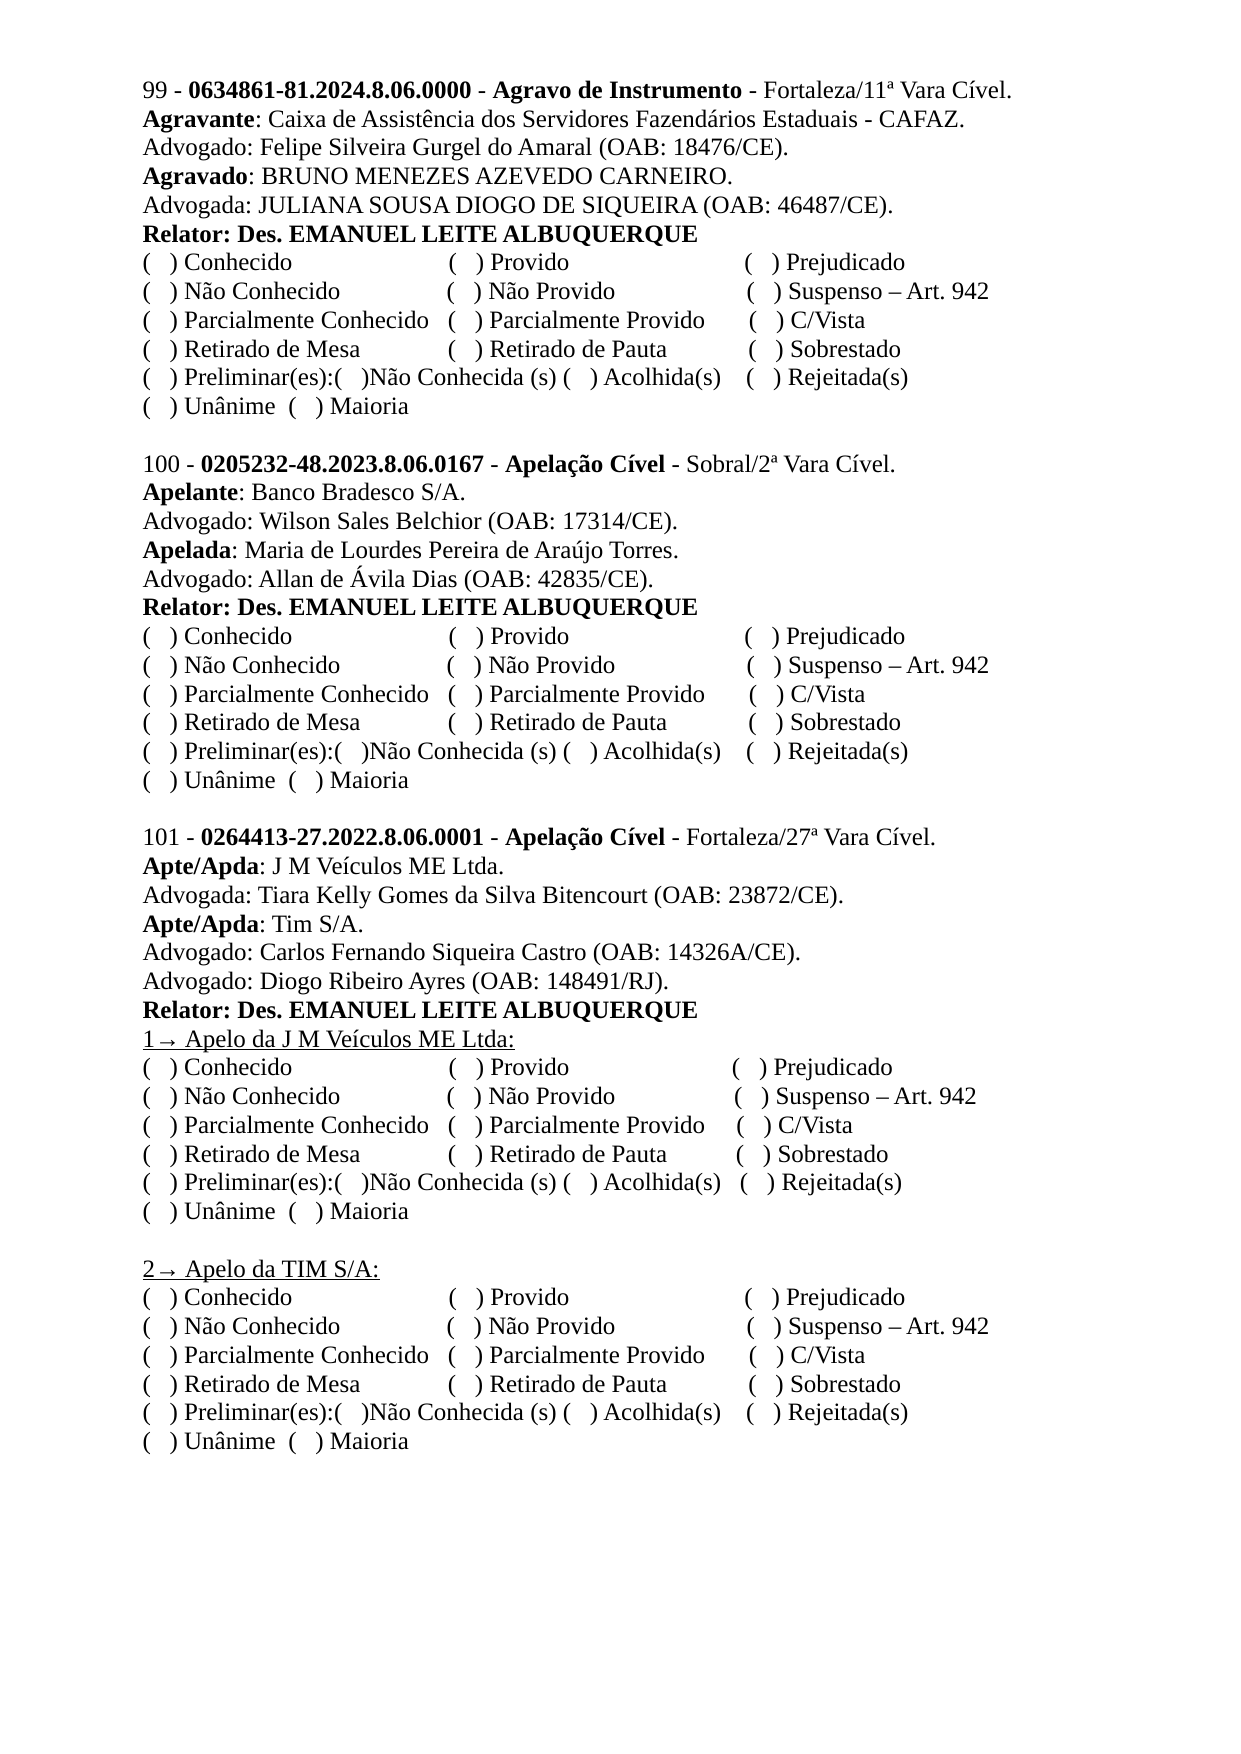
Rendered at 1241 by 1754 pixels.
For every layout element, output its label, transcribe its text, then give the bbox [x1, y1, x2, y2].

text Agravado: BRUNO MENEZES AZEVEDO CARNEIRO. [142, 161, 1141, 190]
text ( ) Preliminar(es):( )Não Conhecida (s) ( ) Acolhida(s) ( ) Rejeitada(s) [142, 1167, 1158, 1196]
text ( ) Retirado de Mesa ( ) Retirado de Pauta ( ) Sobrestado [142, 334, 1158, 362]
text Advogada: Tiara Kelly Gomes da Silva Bitencourt (OAB: 23872/CE). [142, 880, 1141, 909]
text ( ) Unânime ( ) Maioria [142, 391, 1158, 420]
text ( ) Retirado de Mesa ( ) Retirado de Pauta ( ) Sobrestado [142, 1139, 1158, 1167]
text ( ) Conhecido ( ) Provido ( ) Prejudicado [142, 247, 1141, 276]
text Relator: Des. EMANUEL LEITE ALBUQUERQUE [142, 995, 1141, 1024]
text Advogado: Allan de Ávila Dias (OAB: 42835/CE). [142, 564, 1141, 592]
text ( ) Não Conhecido ( ) Não Provido ( ) Suspenso – Art. 942 [142, 650, 1158, 679]
text ( ) Não Conhecido ( ) Não Provido ( ) Suspenso – Art. 942 [142, 1081, 1158, 1110]
text Agravante: Caixa de Assistência dos Servidores Fazendários Estaduais - CAFAZ. [142, 104, 1141, 132]
text ( ) Unânime ( ) Maioria [142, 1196, 1158, 1225]
text ( ) Não Conhecido ( ) Não Provido ( ) Suspenso – Art. 942 [142, 1311, 1158, 1340]
text Advogada: JULIANA SOUSA DIOGO DE SIQUEIRA (OAB: 46487/CE). [142, 190, 1141, 219]
text ( ) Unânime ( ) Maioria [142, 1426, 1158, 1455]
text 99 - 0634861-81.2024.8.06.0000 - Agravo de Instrumento - Fortaleza/11ª Vara Cível. [142, 75, 1141, 104]
text Apte/Apda: Tim S/A. [142, 909, 1141, 937]
text 1→ Apelo da J M Veículos ME Ltda: [142, 1024, 1141, 1052]
text ( ) Preliminar(es):( )Não Conhecida (s) ( ) Acolhida(s) ( ) Rejeitada(s) [142, 736, 1158, 765]
text Apte/Apda: J M Veículos ME Ltda. [142, 851, 1141, 880]
text ( ) Conhecido ( ) Provido ( ) Prejudicado [142, 1052, 1141, 1081]
text ( ) Conhecido ( ) Provido ( ) Prejudicado [142, 1282, 1141, 1311]
text Apelada: Maria de Lourdes Pereira de Araújo Torres. [142, 535, 1141, 564]
text 101 - 0264413-27.2022.8.06.0001 - Apelação Cível - Fortaleza/27ª Vara Cível. [142, 822, 1141, 851]
text ( ) Preliminar(es):( )Não Conhecida (s) ( ) Acolhida(s) ( ) Rejeitada(s) [142, 1397, 1158, 1426]
text ( ) Unânime ( ) Maioria [142, 765, 1158, 794]
text Advogado: Felipe Silveira Gurgel do Amaral (OAB: 18476/CE). [142, 132, 1141, 161]
text Relator: Des. EMANUEL LEITE ALBUQUERQUE [142, 592, 1141, 621]
text 100 - 0205232-48.2023.8.06.0167 - Apelação Cível - Sobral/2ª Vara Cível. [142, 449, 1141, 477]
text ( ) Parcialmente Conhecido ( ) Parcialmente Provido ( ) C/Vista [142, 1340, 1158, 1369]
text Advogado: Carlos Fernando Siqueira Castro (OAB: 14326A/CE). [142, 937, 1141, 966]
text ( ) Parcialmente Conhecido ( ) Parcialmente Provido ( ) C/Vista [142, 679, 1158, 707]
text Apelante: Banco Bradesco S/A. [142, 477, 1141, 506]
text ( ) Retirado de Mesa ( ) Retirado de Pauta ( ) Sobrestado [142, 1369, 1158, 1397]
text ( ) Retirado de Mesa ( ) Retirado de Pauta ( ) Sobrestado [142, 707, 1158, 736]
text ( ) Conhecido ( ) Provido ( ) Prejudicado [142, 621, 1141, 650]
text Relator: Des. EMANUEL LEITE ALBUQUERQUE [142, 219, 1141, 247]
text ( ) Não Conhecido ( ) Não Provido ( ) Suspenso – Art. 942 [142, 276, 1158, 305]
text ( ) Parcialmente Conhecido ( ) Parcialmente Provido ( ) C/Vista [142, 305, 1158, 334]
text ( ) Preliminar(es):( )Não Conhecida (s) ( ) Acolhida(s) ( ) Rejeitada(s) [142, 362, 1158, 391]
text Advogado: Wilson Sales Belchior (OAB: 17314/CE). [142, 506, 1141, 535]
text Advogado: Diogo Ribeiro Ayres (OAB: 148491/RJ). [142, 966, 1141, 995]
text 2→ Apelo da TIM S/A: [142, 1254, 1141, 1282]
text ( ) Parcialmente Conhecido ( ) Parcialmente Provido ( ) C/Vista [142, 1110, 1158, 1139]
